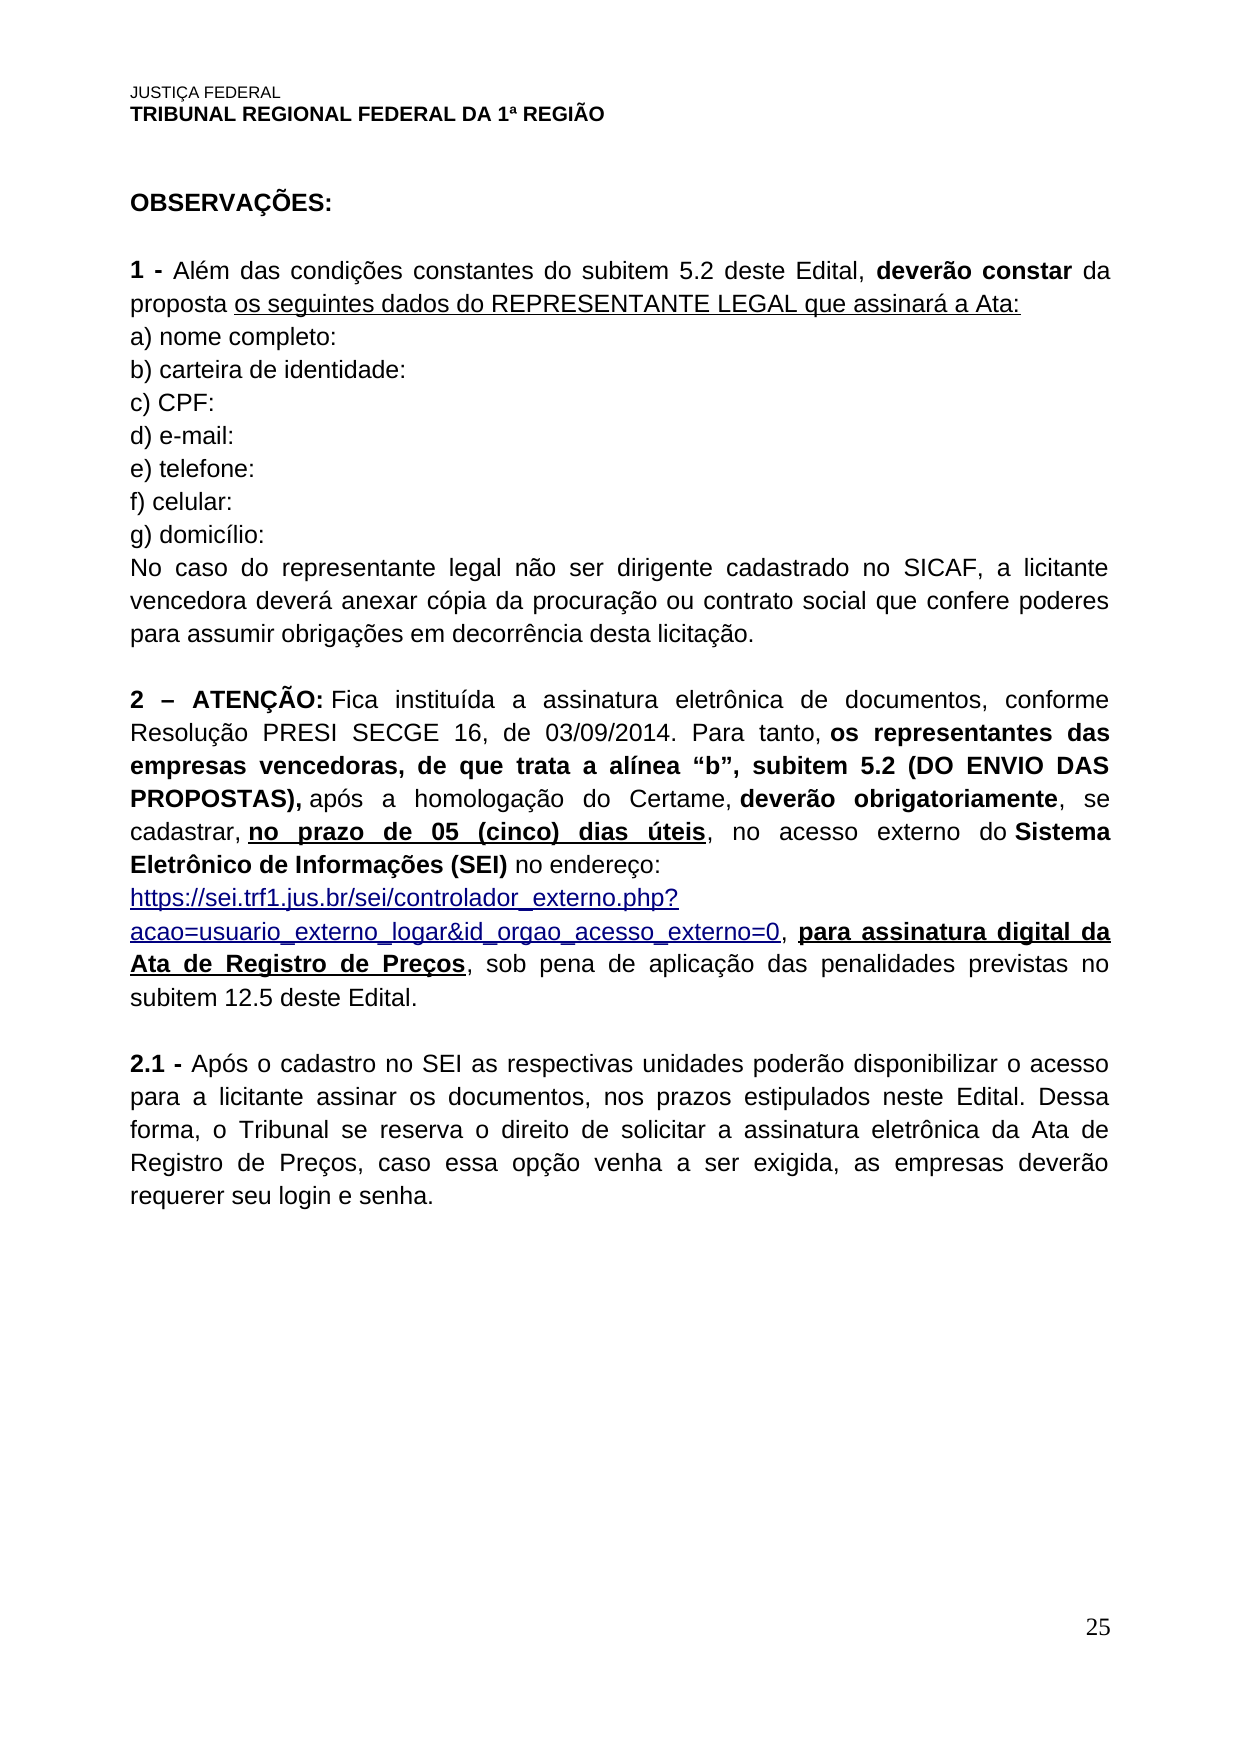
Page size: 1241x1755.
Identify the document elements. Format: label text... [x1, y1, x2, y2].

text b) carteira de identidade: [130, 355, 1110, 384]
text c) CPF: [130, 388, 1110, 417]
text OBSERVAÇÕES: [130, 187, 1110, 216]
text https://sei.trf1.jus.br/sei/controlador_externo.php?acao=usuario_externo_logar&id_orgao_acesso_externo=0, para assinatura digital da Ata de Registro de Preços, sob pena de aplicação das penalidades previstas no subitem 12.5 deste Edital. [938, 883, 1110, 941]
text f) celular: [130, 487, 1110, 516]
text e) telefone: [130, 454, 1110, 483]
text 2.1 - Após o cadastro no SEI as respectivas unidades poderão disponibilizar o acesso para a licitante assinar os documentos, nos prazos estipulados neste Edital. Dessa forma, o Tribunal se reserva o direito de solicitar a assinatura eletrônica da Ata de Registro de Preços, caso essa opção venha a ser exigida, as empresas deverão requerer seu login e senha. [938, 1048, 1110, 1209]
text d) e-mail: [130, 421, 1110, 450]
text a) nome completo: [130, 322, 1110, 351]
text https://sei.trf1.jus.br/sei/controlador_externo.php?acao=usuario_externo_logar&id_orgao_acesso_externo=0, para assinatura digital da Ata de Registro de Preços, sob pena de aplicação das penalidades previstas no subitem 12.5 deste Edital. [938, 943, 1110, 1011]
text 2 – ATENÇÃO: Fica instituída a assinatura eletrônica de documentos, conforme Resolução PRESI SECGE 16, de 03/09/2014. Para tanto, os representantes das empresas vencedoras, de que trata a alínea “b”, subitem 5.2 (DO ENVIO DAS PROPOSTAS), após a homologação do Certame, deverão obrigatoriamente, se cadastrar, no prazo de 05 (cinco) dias úteis, no acesso externo do Sistema Eletrônico de Informações (SEI) no endereço: [130, 685, 261, 879]
text 2.1 - Após o cadastro no SEI as respectivas unidades poderão disponibilizar o acesso para a licitante assinar os documentos, nos prazos estipulados neste Edital. Dessa forma, o Tribunal se reserva o direito de solicitar a assinatura eletrônica da Ata de Registro de Preços, caso essa opção venha a ser exigida, as empresas deverão requerer seu login e senha. [130, 1048, 261, 1209]
text 1 - Além das condições constantes do subitem 5.2 deste Edital, deverão constar da proposta os seguintes dados do REPRESENTANTE LEGAL que assinará a Ata: [130, 255, 1110, 318]
text No caso do representante legal não ser dirigente cadastrado no SICAF, a licitante vencedora deverá anexar cópia da procuração ou contrato social que confere poderes para assumir obrigações em decorrência desta licitação. [130, 553, 1110, 648]
text g) domicílio: [130, 520, 1110, 549]
text 2 – ATENÇÃO: Fica instituída a assinatura eletrônica de documentos, conforme Resolução PRESI SECGE 16, de 03/09/2014. Para tanto, os representantes das empresas vencedoras, de que trata a alínea “b”, subitem 5.2 (DO ENVIO DAS PROPOSTAS), após a homologação do Certame, deverão obrigatoriamente, se cadastrar, no prazo de 05 (cinco) dias úteis, no acesso externo do Sistema Eletrônico de Informações (SEI) no endereço: [938, 685, 1110, 879]
